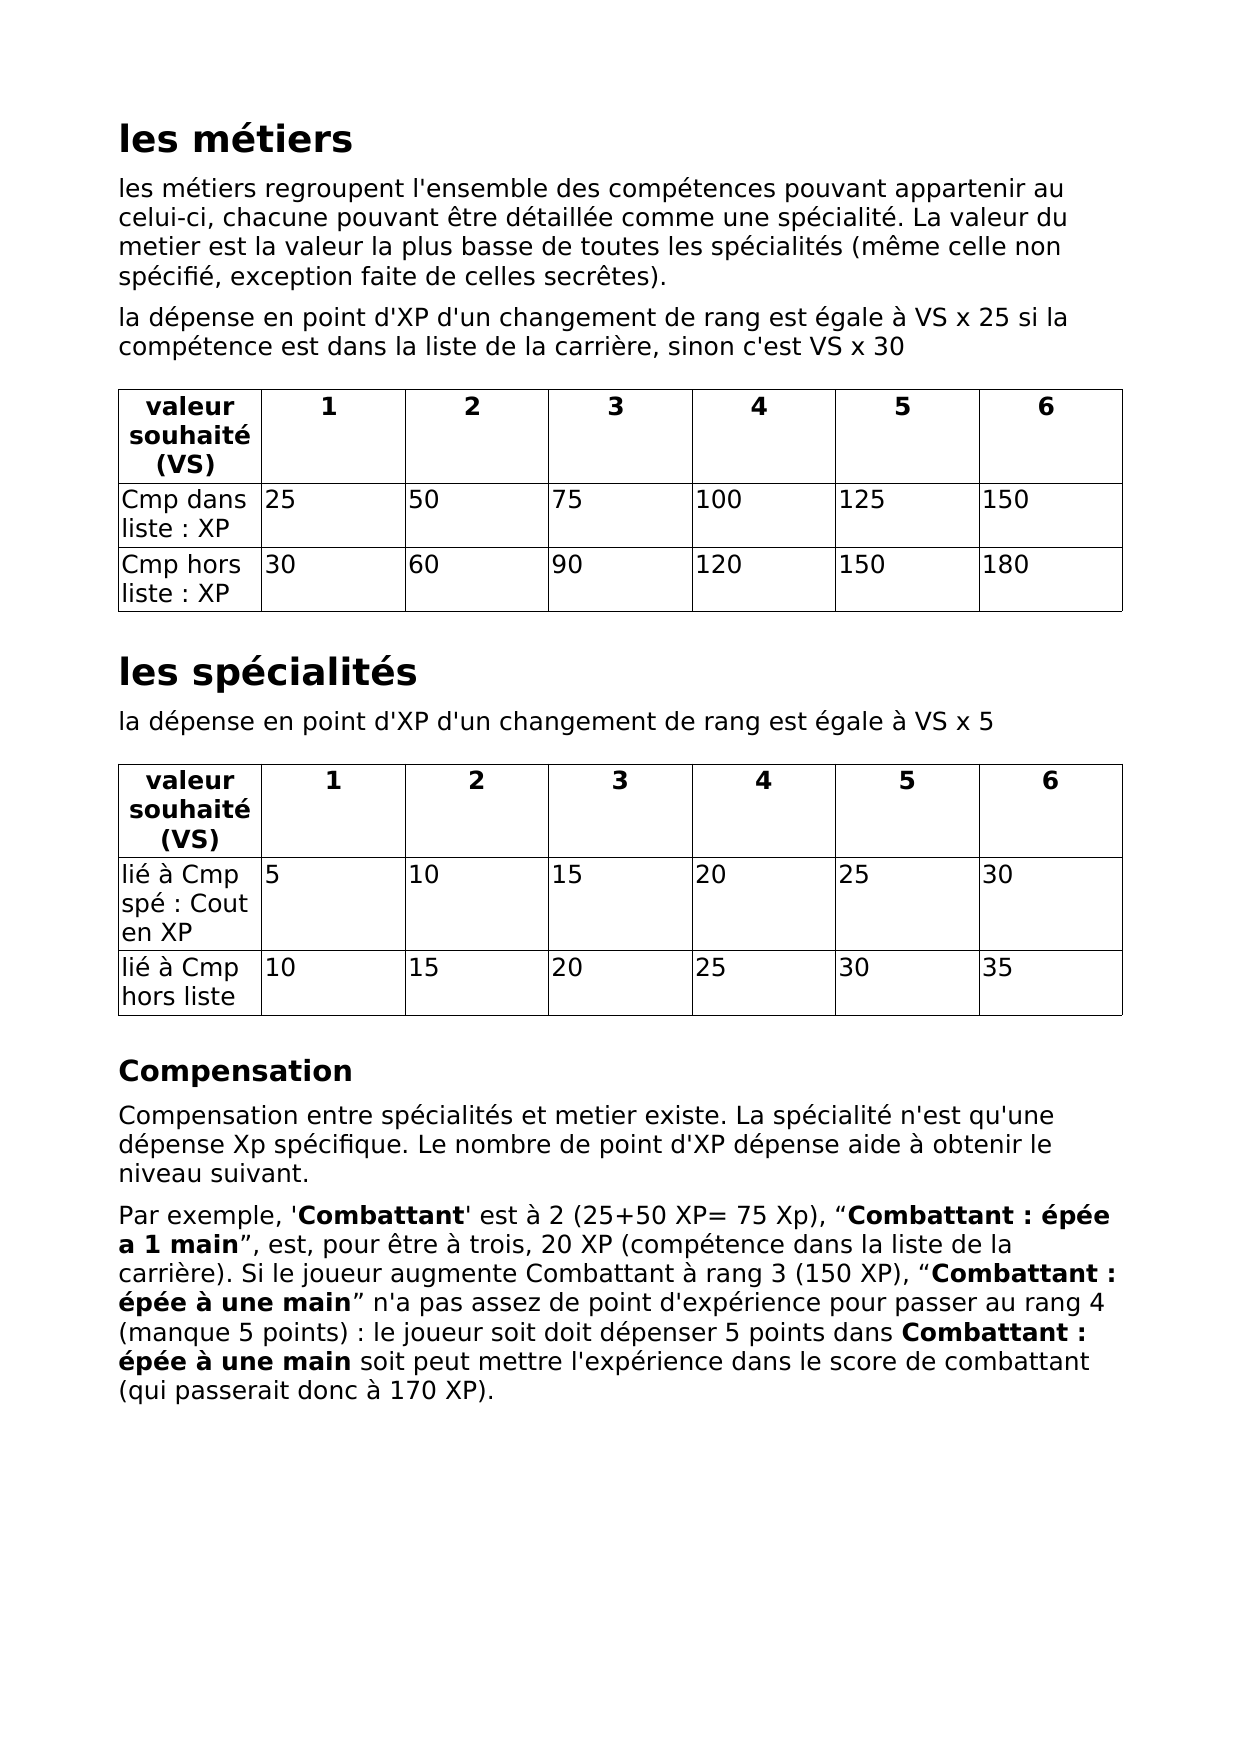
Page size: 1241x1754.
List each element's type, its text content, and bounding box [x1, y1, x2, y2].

table_header 5 [836, 765, 979, 857]
subtitle les spécialités [118, 651, 1122, 694]
table_cell 150 [980, 484, 1122, 547]
text la dépense en point d'XP d'un changement de rang est égale à VS x 25 si la compétence est dans la liste de la carrière, sinon c'est VS x 30 [118, 303, 1122, 362]
text les métiers regroupent l'ensemble des compétences pouvant appartenir au celui-ci, chacune pouvant être détaillée comme une spécialité. La valeur du metier est la valeur la plus basse de toutes les spécialités (même celle non spécifié, exception faite de celles secrêtes). [118, 174, 1122, 291]
table_header valeur souhaité (VS) [119, 765, 261, 857]
text la dépense en point d'XP d'un changement de rang est égale à VS x 5 [118, 707, 1122, 736]
table_header 1 [262, 765, 405, 857]
table_header 3 [549, 390, 692, 482]
table_cell 25 [836, 858, 979, 950]
table_header valeur souhaité (VS) [119, 390, 261, 482]
table_header 5 [836, 390, 979, 482]
table_cell 15 [549, 858, 692, 950]
table_cell 35 [980, 951, 1122, 1015]
subtitle les métiers [118, 118, 1122, 162]
table_cell 15 [406, 951, 548, 1015]
table_header 4 [693, 765, 835, 857]
table_cell lié à Cmp spé : Cout en XP [119, 858, 261, 950]
subtitle Compensation [118, 1054, 1122, 1088]
table_cell 100 [693, 484, 835, 547]
table_header 6 [980, 765, 1122, 857]
table_header 6 [980, 390, 1122, 482]
table_cell Cmp hors liste : XP [119, 548, 261, 611]
table_header 3 [549, 765, 692, 857]
table_cell 90 [549, 548, 692, 611]
text Par exemple, 'Combattant' est à 2 (25+50 XP= 75 Xp), “Combattant : épée a 1 main”, est, pour être à trois, 20 XP (compétence dans la liste de la carrière). Si le joueur augmente Combattant à rang 3 (150 XP), “Combattant : épée à une main” n'a pas assez de point d'expérience pour passer au rang 4 (manque 5 points) : le joueur soit doit dépenser 5 points dans Combattant : épée à une main soit peut mettre l'expérience dans le score de combattant (qui passerait donc à 170 XP). [118, 1201, 1122, 1405]
table_cell 125 [836, 484, 979, 547]
table_cell 150 [836, 548, 979, 611]
table_cell 180 [980, 548, 1122, 611]
table_cell 120 [693, 548, 835, 611]
table_cell 10 [262, 951, 405, 1015]
table_cell 20 [549, 951, 692, 1015]
table_cell Cmp dans liste : XP [119, 484, 261, 547]
table_cell 25 [262, 484, 405, 547]
table_header 2 [406, 390, 548, 482]
table_cell 75 [549, 484, 692, 547]
table_cell lié à Cmp hors liste [119, 951, 261, 1015]
table_cell 30 [262, 548, 405, 611]
table_header 1 [262, 390, 405, 482]
table_cell 25 [693, 951, 835, 1015]
table_cell 20 [693, 858, 835, 950]
table_header 2 [406, 765, 548, 857]
table_cell 5 [262, 858, 405, 950]
text Compensation entre spécialités et metier existe. La spécialité n'est qu'une dépense Xp spécifique. Le nombre de point d'XP dépense aide à obtenir le niveau suivant. [118, 1101, 1122, 1188]
table_cell 50 [406, 484, 548, 547]
table_cell 10 [406, 858, 548, 950]
table_header 4 [693, 390, 835, 482]
table_cell 60 [406, 548, 548, 611]
table_cell 30 [980, 858, 1122, 950]
table_cell 30 [836, 951, 979, 1015]
